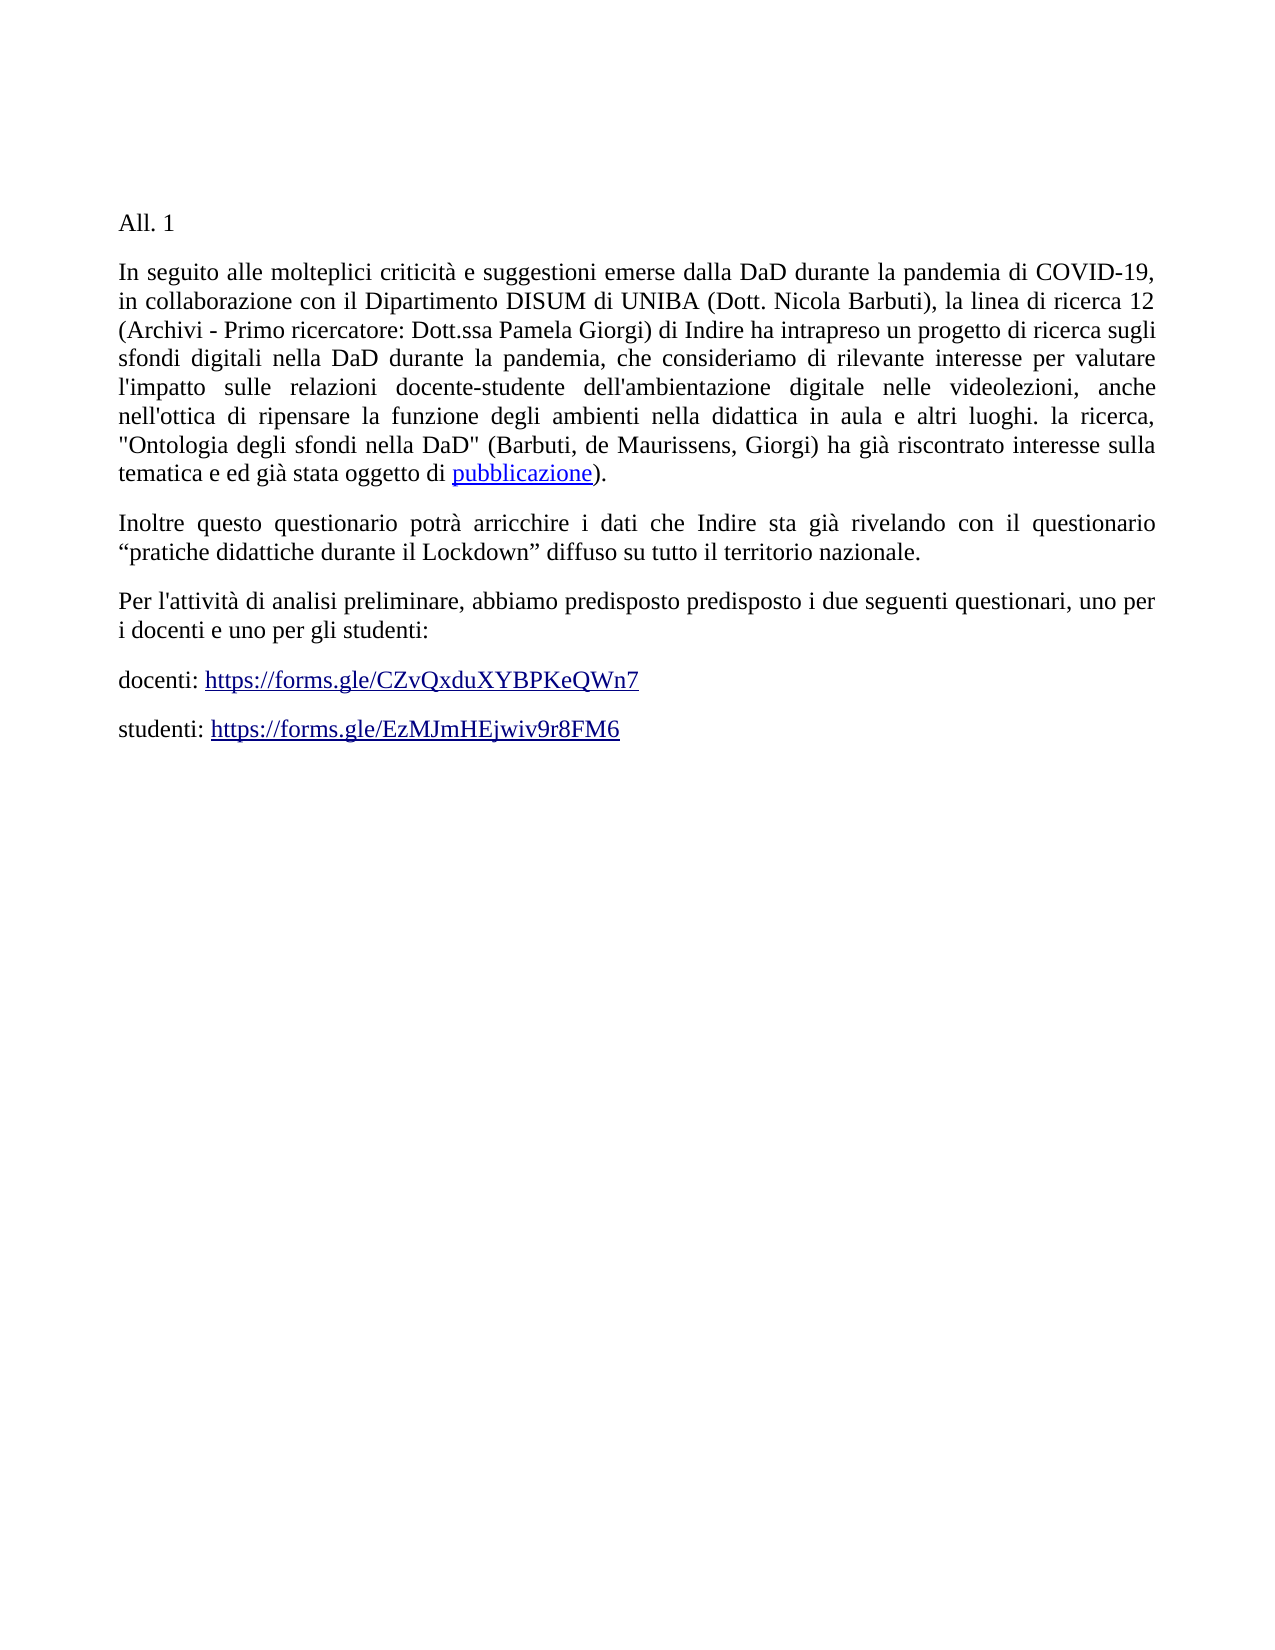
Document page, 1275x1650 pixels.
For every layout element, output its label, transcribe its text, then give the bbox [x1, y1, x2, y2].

text All. 1 [118, 208, 1157, 236]
text studenti: https://forms.gle/EzMJmHEjwiv9r8FM6 [118, 714, 1157, 743]
text Per l'attività di analisi preliminare, abbiamo predisposto predisposto i due seguenti questionari, uno per i docenti e uno per gli studenti: [118, 586, 1157, 644]
text In seguito alle molteplici criticità e suggestioni emerse dalla DaD durante la pandemia di COVID-19, in collaborazione con il Dipartimento DISUM di UNIBA (Dott. Nicola Barbuti), la linea di ricerca 12 (Archivi - Primo ricercatore: Dott.ssa Pamela Giorgi) di Indire ha intrapreso un progetto di ricerca sugli sfondi digitali nella DaD durante la pandemia, che consideriamo di rilevante interesse per valutare l'impatto sulle relazioni docente-studente dell'ambientazione digitale nelle videolezioni, anche nell'ottica di ripensare la funzione degli ambienti nella didattica in aula e altri luoghi. la ricerca, "Ontologia degli sfondi nella DaD" (Barbuti, de Maurissens, Giorgi) ha già riscontrato interesse sulla tematica e ed già stata oggetto di pubblicazione). [118, 257, 1157, 487]
text Inoltre questo questionario potrà arricchire i dati che Indire sta già rivelando con il questionario “pratiche didattiche durante il Lockdown” diffuso su tutto il territorio nazionale. [118, 508, 1157, 566]
text docenti: https://forms.gle/CZvQxduXYBPKeQWn7 [118, 665, 1157, 693]
